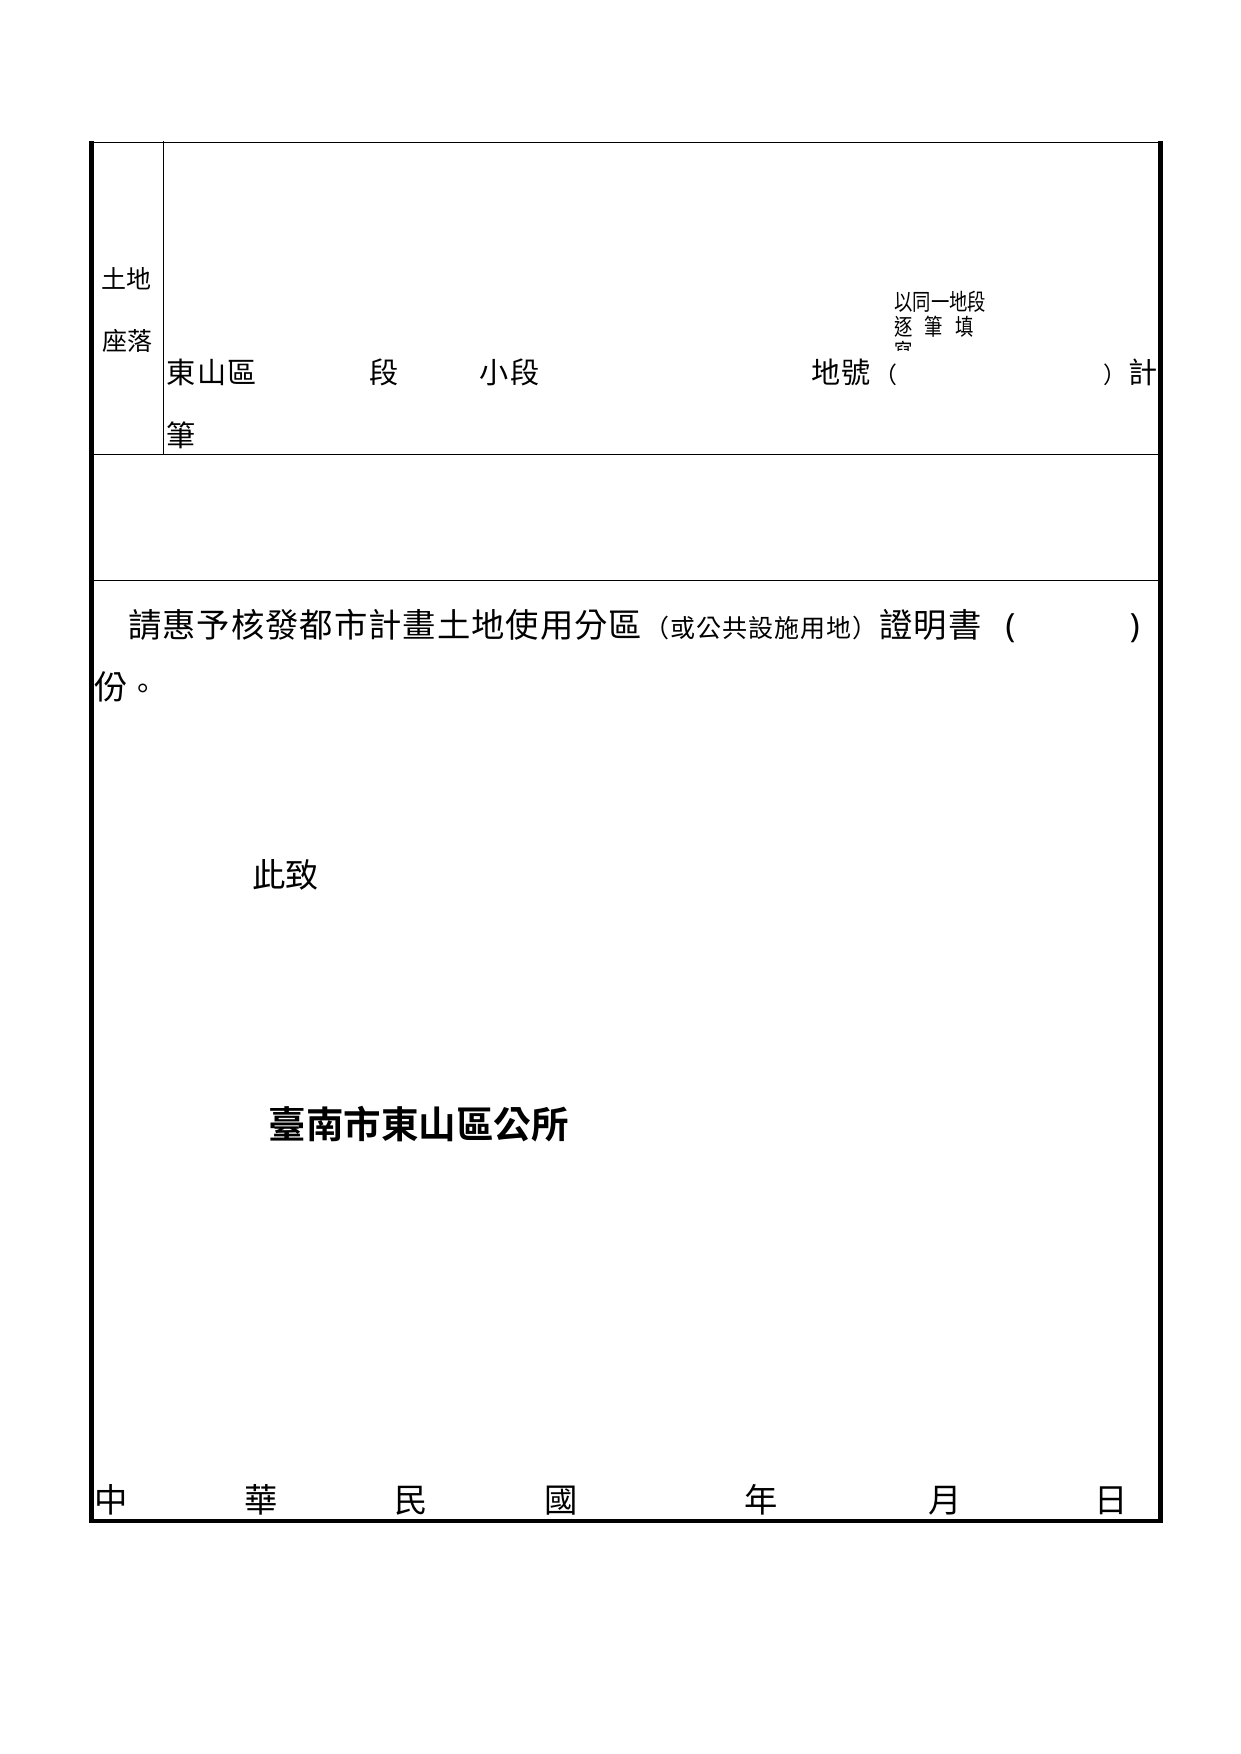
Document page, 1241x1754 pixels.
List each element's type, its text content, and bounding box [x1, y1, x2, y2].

table_cell 東山區 段 小段 地號（ ）計 筆 [164, 143, 1158, 454]
table_cell 請惠予核發都市計畫土地使用分區（或公共設施用地）證明書 ( ) 份。 此致 臺南市東山區公所 中 華 民 國 年 月 日 [94, 581, 1158, 1518]
table_cell 土地 座落 [94, 143, 163, 454]
table_cell [94, 455, 1158, 580]
